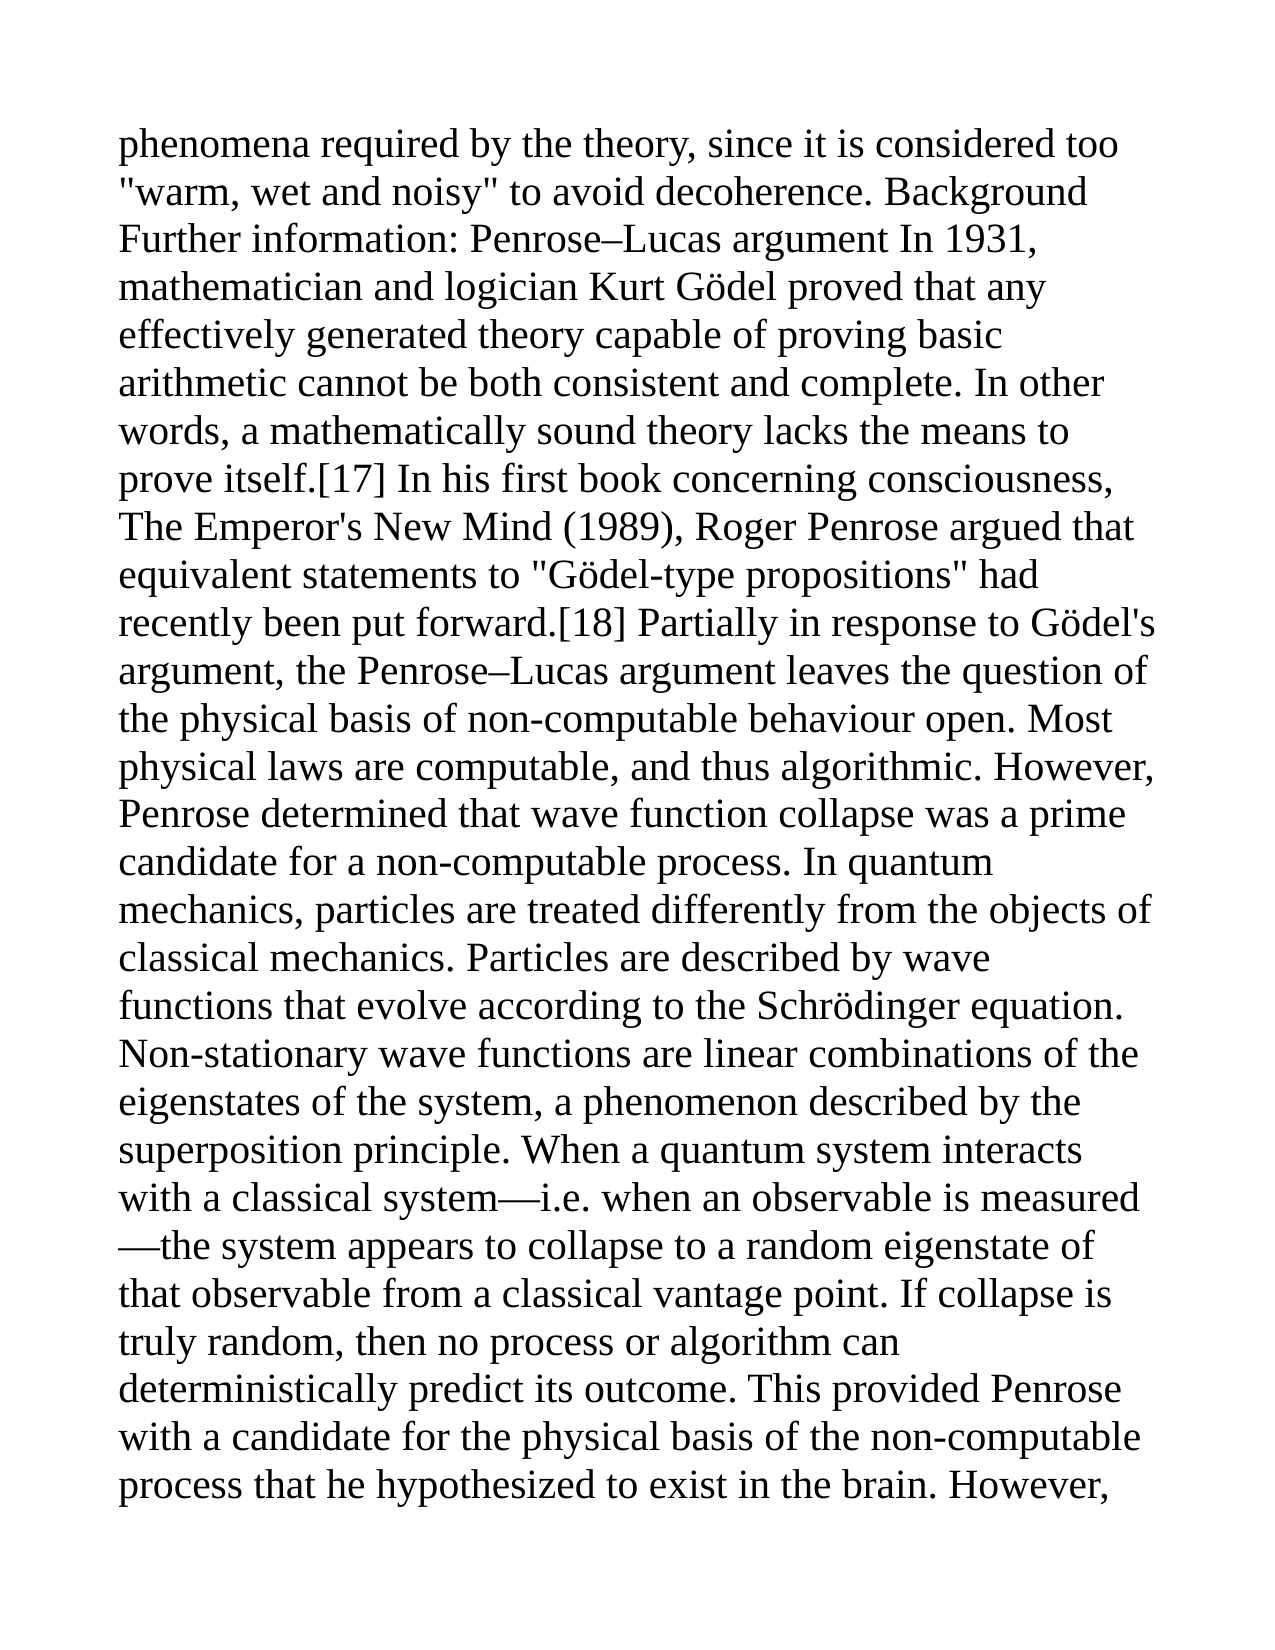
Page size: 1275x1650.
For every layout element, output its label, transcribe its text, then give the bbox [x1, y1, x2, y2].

text phenomena required by the theory, since it is considered too "warm, wet and noisy" to avoid decoherence. Background Further information: Penrose–Lucas argument In 1931, mathematician and logician Kurt Gödel proved that any effectively generated theory capable of proving basic arithmetic cannot be both consistent and complete. In other words, a mathematically sound theory lacks the means to prove itself.[17] In his first book concerning consciousness, The Emperor's New Mind (1989), Roger Penrose argued that equivalent statements to "Gödel-type propositions" had recently been put forward.[18] Partially in response to Gödel's argument, the Penrose–Lucas argument leaves the question of the physical basis of non-computable behaviour open. Most physical laws are computable, and thus algorithmic. However, Penrose determined that wave function collapse was a prime candidate for a non-computable process. In quantum mechanics, particles are treated differently from the objects of classical mechanics. Particles are described by wave functions that evolve according to the Schrödinger equation. Non-stationary wave functions are linear combinations of the eigenstates of the system, a phenomenon described by the superposition principle. When a quantum system interacts with a classical system—i.e. when an observable is measured—the system appears to collapse to a random eigenstate of that observable from a classical vantage point. If collapse is truly random, then no process or algorithm can deterministically predict its outcome. This provided Penrose with a candidate for the physical basis of the non-computable process that he hypothesized to exist in the brain. However, [118, 118, 1157, 1508]
